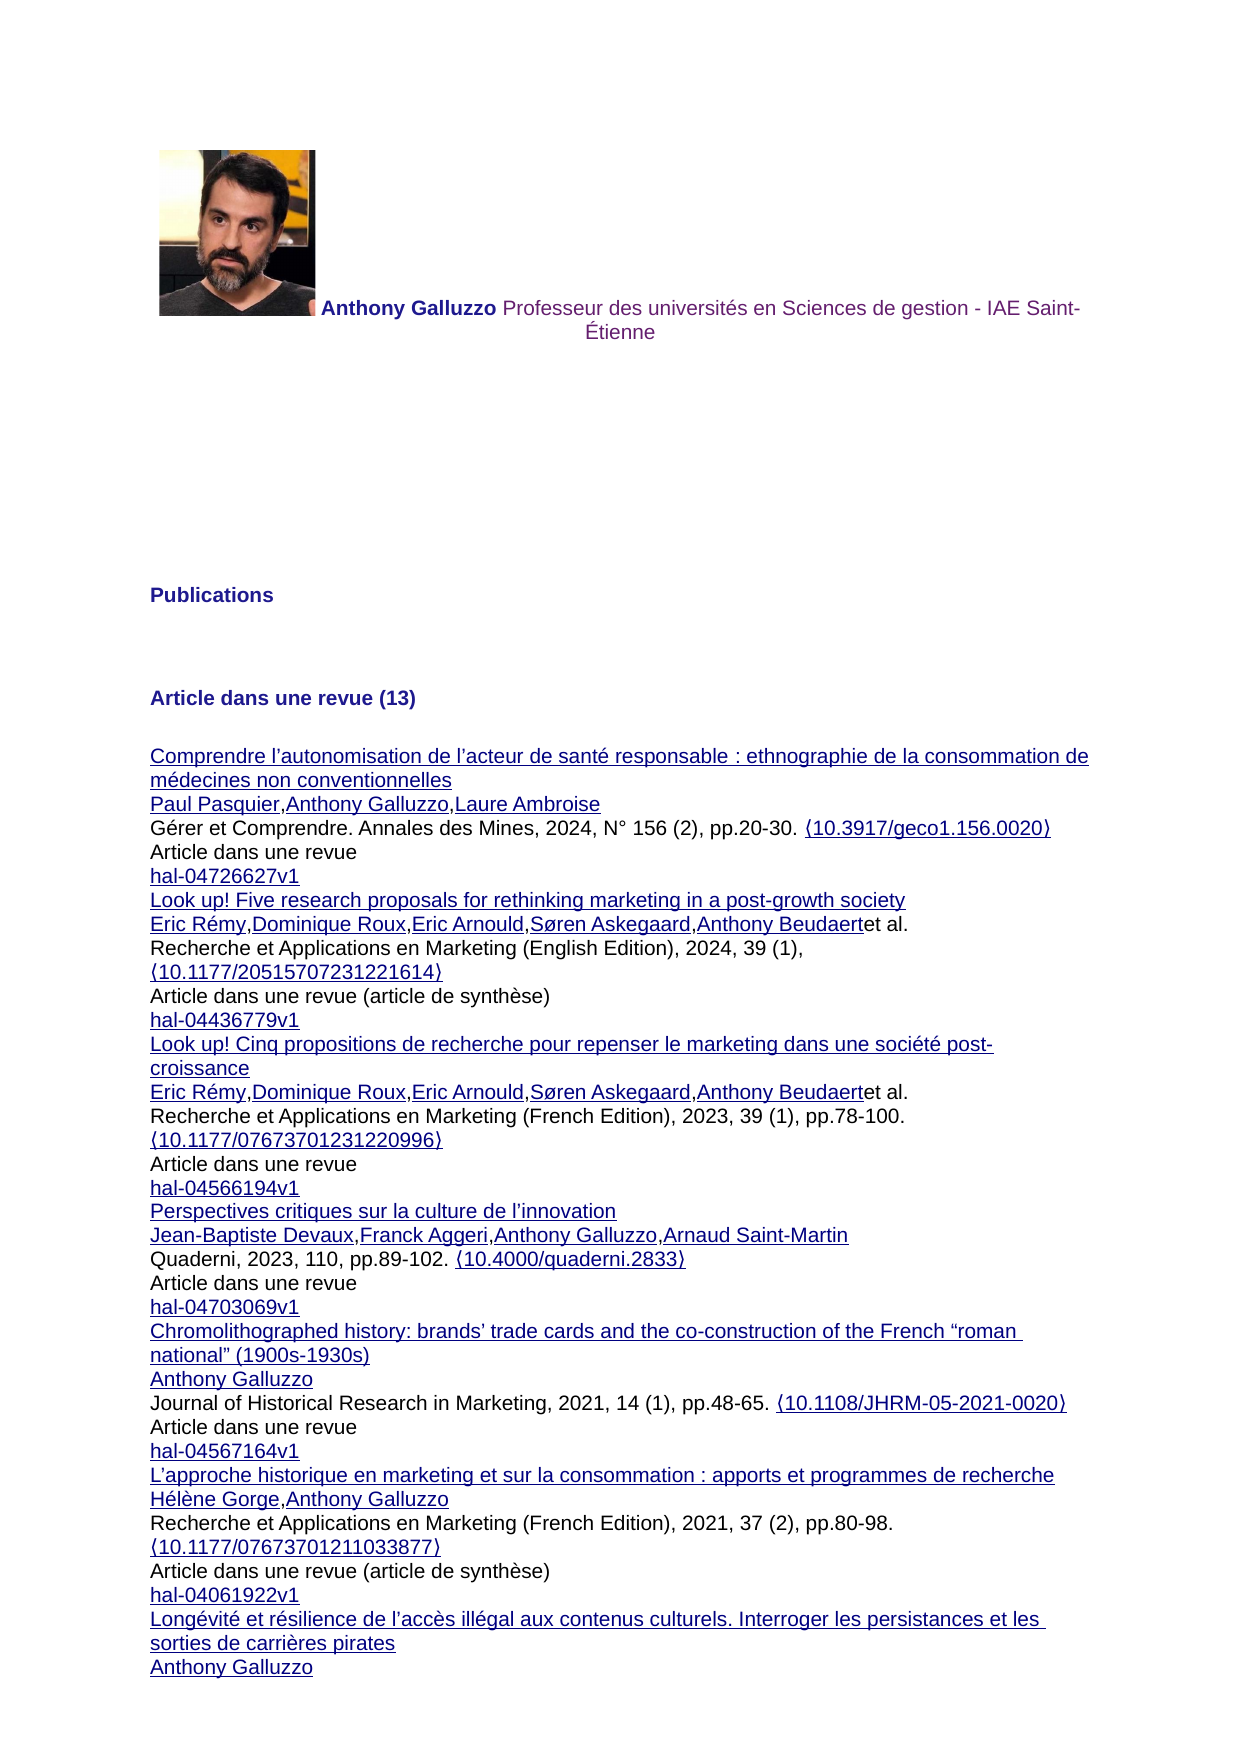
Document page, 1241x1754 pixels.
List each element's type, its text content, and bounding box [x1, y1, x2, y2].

table_cell Perspectives critiques sur la culture de l’innovation Jean-Baptiste Devaux,Franck Aggeri,Anthony Galluzzo,Arnaud Saint-Martin Quaderni, 2023, 110, pp.89-102. ⟨10.4000/quaderni.2833⟩ Article dans une revue hal-04703069v1 [150, 1199, 1090, 1319]
subtitle Publications [150, 583, 1090, 607]
subtitle Anthony Galluzzo Professeur des universités en Sciences de gestion - IAE Saint-Étienne [150, 150, 1090, 344]
table_cell Look up! Five research proposals for rethinking marketing in a post-growth society Eric Rémy,Dominique Roux,Eric Arnould,Søren Askegaard,Anthony Beudaertet al. Recherche et Applications en Marketing (English Edition), 2024, 39 (1), ⟨10.1177/20515707231221614⟩ Article dans une revue (article de synthèse) hal-04436779v1 [150, 888, 1090, 1032]
table_cell L’approche historique en marketing et sur la consommation : apports et programmes de recherche Hélène Gorge,Anthony Galluzzo Recherche et Applications en Marketing (French Edition), 2021, 37 (2), pp.80-98. ⟨10.1177/07673701211033877⟩ Article dans une revue (article de synthèse) hal-04061922v1 [150, 1463, 1090, 1607]
table_header Comprendre l’autonomisation de l’acteur de santé responsable : ethnographie de la consommation de médecines non conventionnelles Paul Pasquier,Anthony Galluzzo,Laure Ambroise Gérer et Comprendre. Annales des Mines, 2024, N° 156 (2), pp.20-30. ⟨10.3917/geco1.156.0020⟩ Article dans une revue hal-04726627v1 [150, 744, 1090, 888]
subtitle Article dans une revue (13) [150, 686, 1090, 710]
table_cell Look up! Cinq propositions de recherche pour repenser le marketing dans une société post-croissance Eric Rémy,Dominique Roux,Eric Arnould,Søren Askegaard,Anthony Beudaertet al. Recherche et Applications en Marketing (French Edition), 2023, 39 (1), pp.78-100. ⟨10.1177/07673701231220996⟩ Article dans une revue hal-04566194v1 [150, 1032, 1090, 1199]
table_cell Chromolithographed history: brands’ trade cards and the co-construction of the French “roman national” (1900s-1930s) Anthony Galluzzo Journal of Historical Research in Marketing, 2021, 14 (1), pp.48-65. ⟨10.1108/JHRM-05-2021-0020⟩ Article dans une revue hal-04567164v1 [150, 1319, 1090, 1463]
table_cell Longévité et résilience de l’accès illégal aux contenus culturels. Interroger les persistances et les sorties de carrières pirates Anthony Galluzzo [150, 1607, 1090, 1678]
picture [159, 150, 316, 316]
